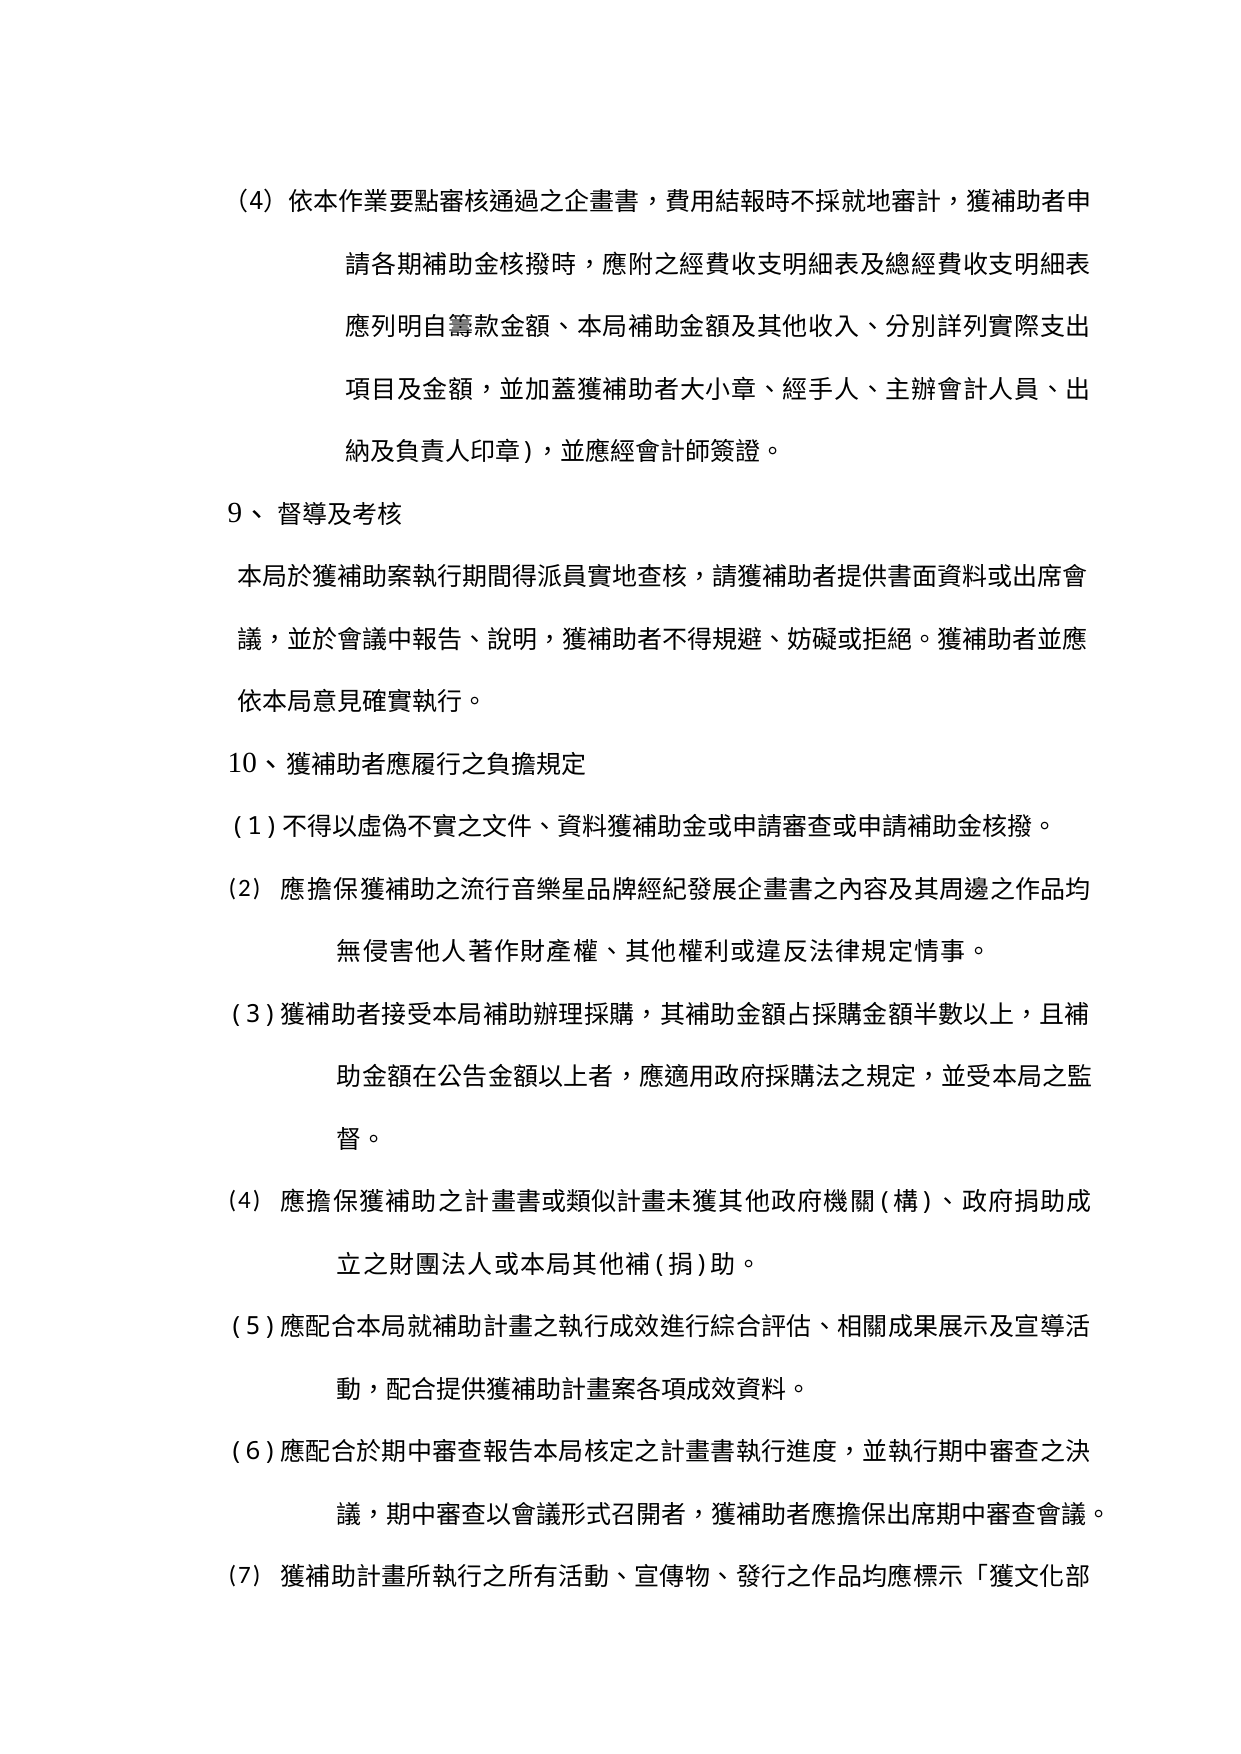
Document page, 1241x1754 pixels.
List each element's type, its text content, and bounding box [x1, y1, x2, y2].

list 不得以虛偽不實之文件、資料獲補助金或申請審查或申請補助金核撥。 [230, 783, 1092, 846]
list 督導及考核 [227, 471, 1092, 533]
list 應配合於期中審查報告本局核定之計畫書執行進度，並執行期中審查之決議，期中審查以會議形式召開者，獲補助者應擔保出席期中審查會議。 [228, 1408, 1092, 1533]
list 應配合本局就補助計畫之執行成效進行綜合評估、相關成果展示及宣導活動，配合提供獲補助計畫案各項成效資料。 [228, 1283, 1092, 1408]
list 應擔保獲補助之流行音樂星品牌經紀發展企畫書之內容及其周邊之作品均無侵害他人著作財產權、其他權利或違反法律規定情事。 [228, 846, 1092, 971]
list 獲補助者應履行之負擔規定 [227, 721, 1092, 783]
list 獲補助計畫所執行之所有活動、宣傳物、發行之作品均應標示「獲文化部 [228, 1533, 1092, 1596]
text 本局於獲補助案執行期間得派員實地查核，請獲補助者提供書面資料或出席會議，並於會議中報告、說明，獲補助者不得規避、妨礙或拒絕。獲補助者並應依本局意見確實執行。 [237, 533, 1092, 721]
list 依本作業要點審核通過之企畫書，費用結報時不採就地審計，獲補助者申請各期補助金核撥時，應附之經費收支明細表及總經費收支明細表應列明自籌款金額、本局補助金額及其他收入、分別詳列實際支出項目及金額，並加蓋獲補助者大小章、經手人、主辦會計人員、出納及負責人印章)，並應經會計師簽證。 [223, 158, 1092, 471]
list 獲補助者接受本局補助辦理採購，其補助金額占採購金額半數以上，且補助金額在公告金額以上者，應適用政府採購法之規定，並受本局之監督。 [228, 971, 1092, 1158]
list 應擔保獲補助之計畫書或類似計畫未獲其他政府機關(構)、政府捐助成立之財團法人或本局其他補(捐)助。 [228, 1158, 1092, 1283]
